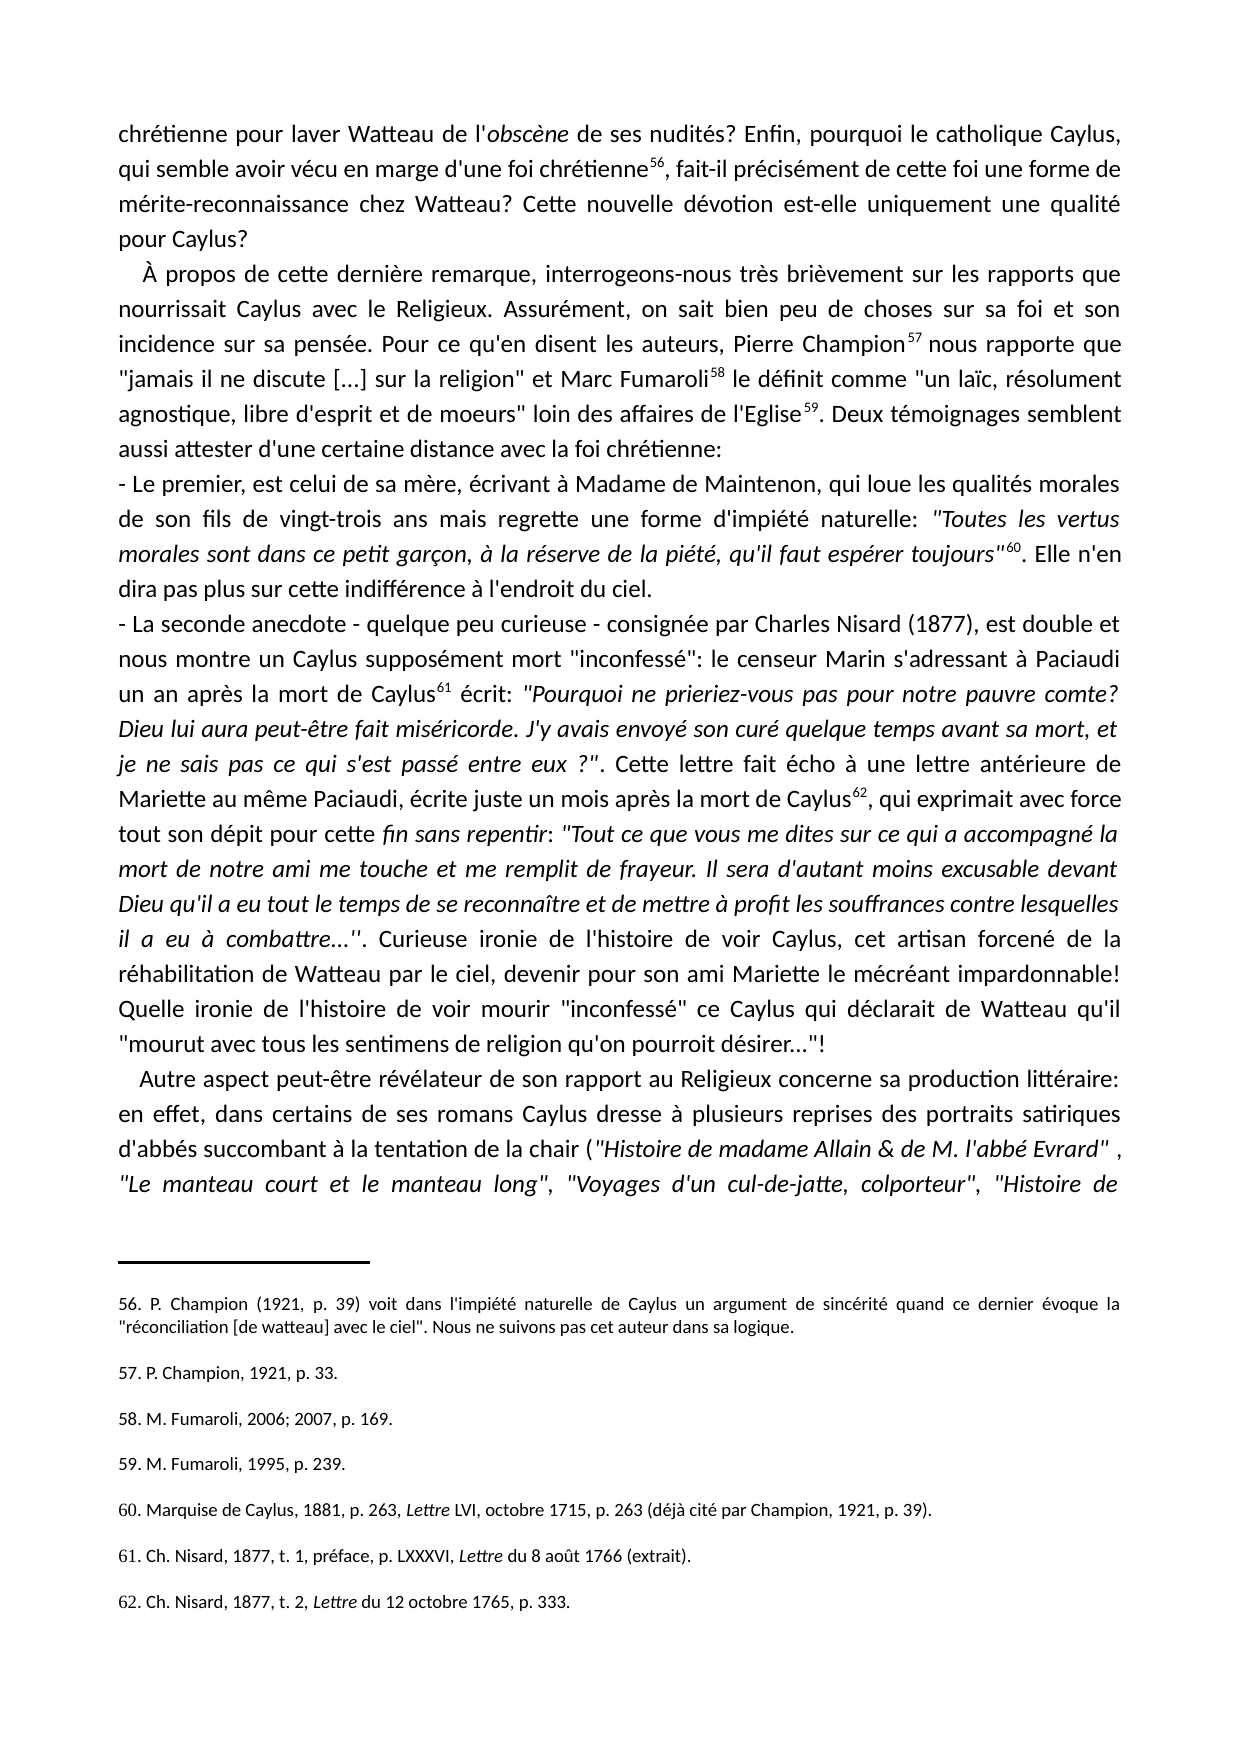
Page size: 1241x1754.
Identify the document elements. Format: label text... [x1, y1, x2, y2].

text - Le premier, est celui de sa mère, écrivant à Madame de Maintenon, qui loue les qualités morales de son fils de vingt-trois ans mais regrette une forme d'impiété naturelle: "Toutes les vertus morales sont dans ce petit garçon, à la réserve de la piété, qu'il faut espérer toujours". Elle n'en dira pas plus sur cette indifférence à l'endroit du ciel. [118, 468, 1122, 604]
text . M. Fumaroli, 2006; 2007, p. 169. [118, 1407, 1122, 1429]
text À propos de cette dernière remarque, interrogeons-nous très brièvement sur les rapports que nourrissait Caylus avec le Religieux. Assurément, on sait bien peu de choses sur sa foi et son incidence sur sa pensée. Pour ce qu'en disent les auteurs, Pierre Champion nous rapporte que "jamais il ne discute [...] sur la religion" et Marc Fumaroli le définit comme "un laïc, résolument agnostique, libre d'esprit et de moeurs" loin des affaires de l'Eglise. Deux témoignages semblent aussi attester d'une certaine distance avec la foi chrétienne: [118, 258, 1122, 464]
text . P. Champion (1921, p. 39) voit dans l'impiété naturelle de Caylus un argument de sincérité quand ce dernier évoque la "réconciliation [de watteau] avec le ciel". Nous ne suivons pas cet auteur dans sa logique. [118, 1292, 1122, 1338]
text . Marquise de Caylus, 1881, p. 263, Lettre LVI, octobre 1715, p. 263 (déjà cité par Champion, 1921, p. 39). [118, 1498, 1122, 1521]
text . P. Champion, 1921, p. 33. [118, 1361, 1122, 1384]
text Autre aspect peut-être révélateur de son rapport au Religieux concerne sa production littéraire: en effet, dans certains de ses romans Caylus dresse à plusieurs reprises des portraits satiriques d'abbés succombant à la tentation de la chair ("Histoire de madame Allain & de M. l'abbé Evrard" , "Le manteau court et le manteau long", "Voyages d'un cul-de-jatte, colporteur", "Histoire de [118, 1063, 1122, 1199]
text . Ch. Nisard, 1877, t. 2, Lettre du 12 octobre 1765, p. 333. [118, 1590, 1122, 1613]
text . Ch. Nisard, 1877, t. 1, préface, p. LXXXVI, Lettre du 8 août 1766 (extrait). [118, 1544, 1122, 1567]
text . M. Fumaroli, 1995, p. 239. [118, 1452, 1122, 1475]
text chrétienne pour laver Watteau de l'obscène de ses nudités? Enfin, pourquoi le catholique Caylus, qui semble avoir vécu en marge d'une foi chrétienne, fait-il précisément de cette foi une forme de mérite-reconnaissance chez Watteau? Cette nouvelle dévotion est-elle uniquement une qualité pour Caylus? [118, 118, 1122, 254]
text - La seconde anecdote - quelque peu curieuse - consignée par Charles Nisard (1877), est double et nous montre un Caylus supposément mort "inconfessé": le censeur Marin s'adressant à Paciaudi un an après la mort de Caylus écrit: "Pourquoi ne prieriez-vous pas pour notre pauvre comte? Dieu lui aura peut-être fait miséricorde. J'y avais envoyé son curé quelque temps avant sa mort, et je ne sais pas ce qui s'est passé entre eux ?". Cette lettre fait écho à une lettre antérieure de Mariette au même Paciaudi, écrite juste un mois après la mort de Caylus, qui exprimait avec force tout son dépit pour cette fin sans repentir: "Tout ce que vous me dites sur ce qui a accompagné la mort de notre ami me touche et me remplit de frayeur. Il sera d'autant moins excusable devant Dieu qu'il a eu tout le temps de se reconnaître et de mettre à profit les souffrances contre lesquelles il a eu à combattre...''. Curieuse ironie de l'histoire de voir Caylus, cet artisan forcené de la réhabilitation de Watteau par le ciel, devenir pour son ami Mariette le mécréant impardonnable! Quelle ironie de l'histoire de voir mourir "inconfessé" ce Caylus qui déclarait de Watteau qu'il "mourut avec tous les sentimens de religion qu'on pourroit désirer..."! [118, 608, 1122, 1059]
